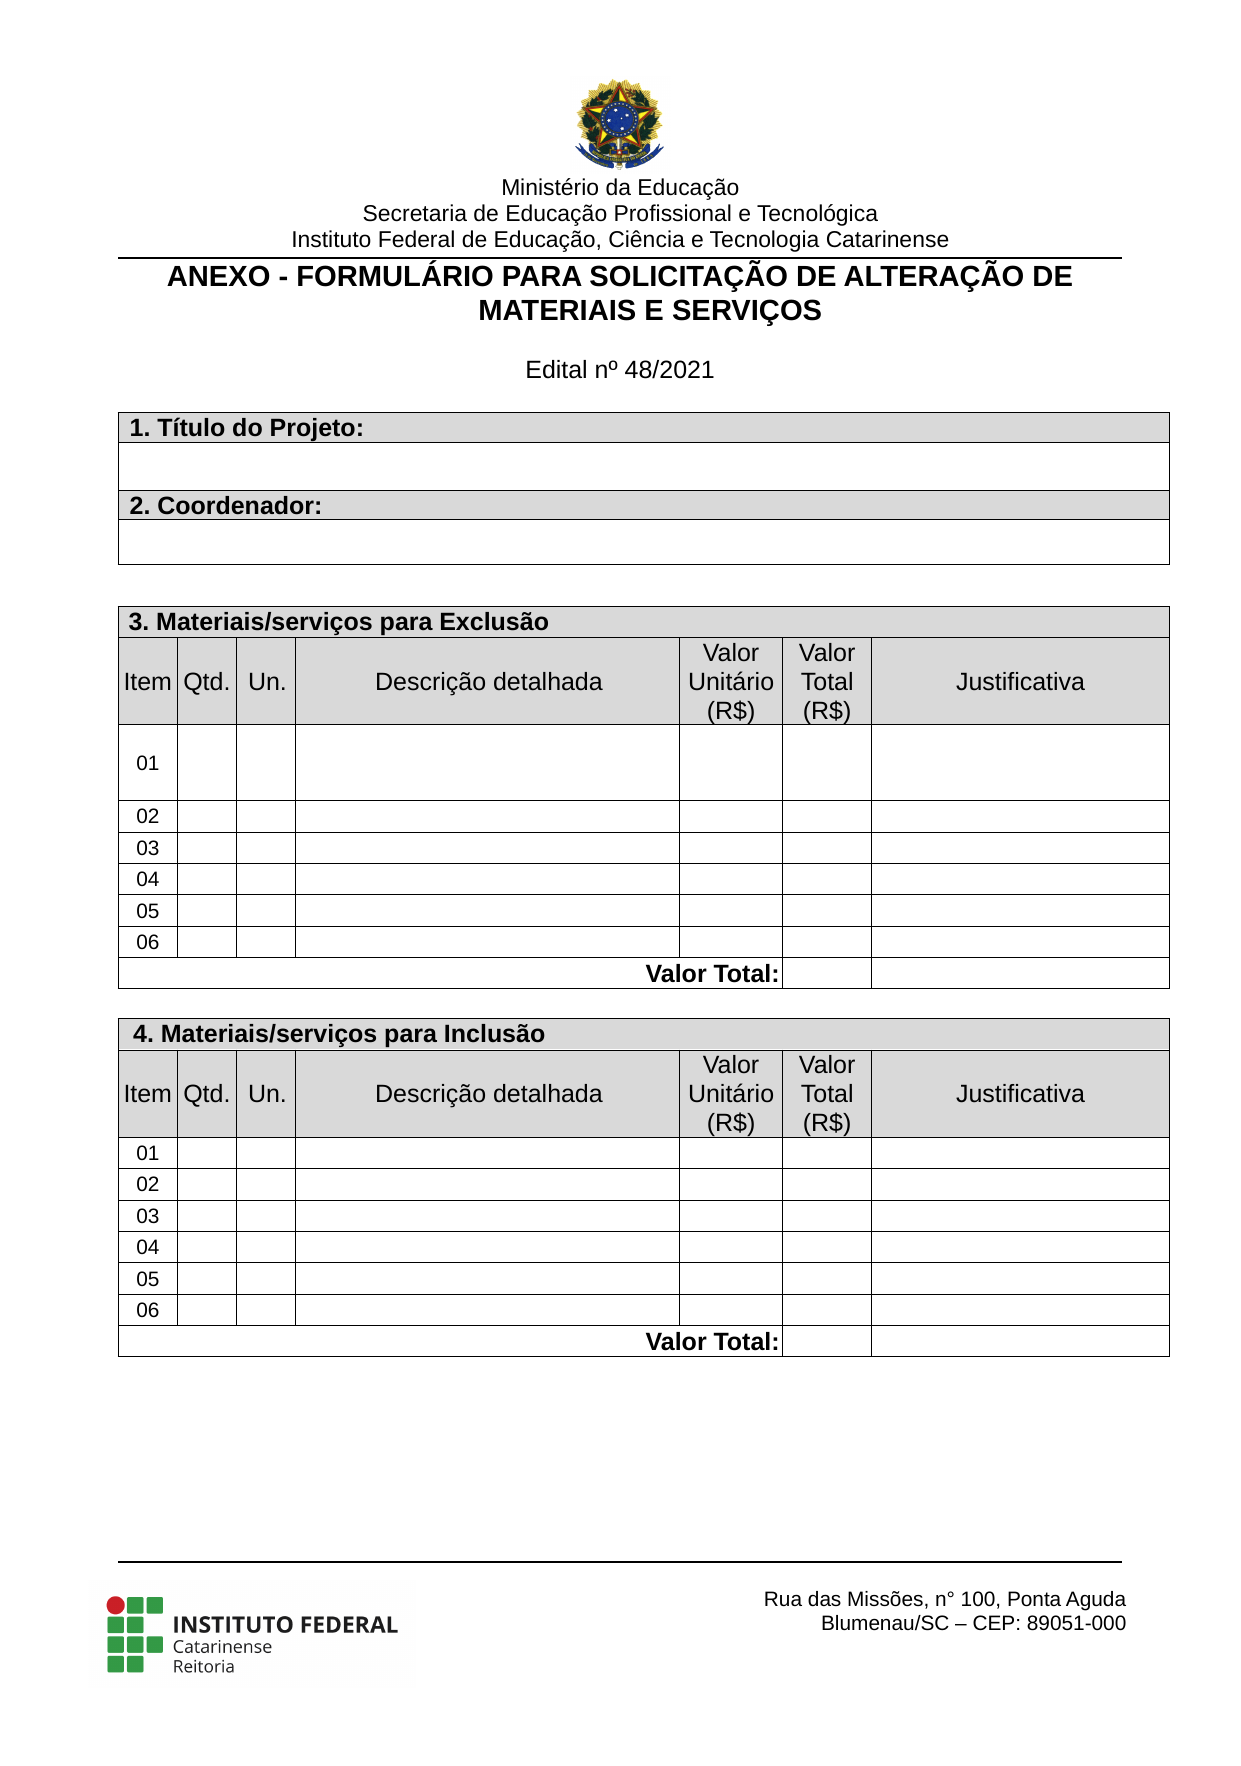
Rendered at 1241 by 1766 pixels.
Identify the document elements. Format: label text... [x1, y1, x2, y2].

table_cell [680, 1201, 782, 1231]
table_cell [680, 1263, 782, 1293]
table_cell [119, 443, 1169, 489]
table_cell [680, 927, 782, 957]
table_cell [237, 1169, 295, 1199]
table_cell 03 [119, 833, 177, 863]
table_cell Qtd. [178, 1051, 236, 1137]
table_cell [783, 864, 871, 894]
table_cell [237, 725, 295, 800]
table_cell [680, 1295, 782, 1325]
table_cell [783, 801, 871, 832]
table_cell [237, 833, 295, 863]
table_cell [296, 1232, 679, 1262]
table_cell [237, 864, 295, 894]
table_cell [178, 725, 236, 800]
table_cell [872, 725, 1169, 800]
table_header 4. Materiais/serviços para Inclusão [119, 1019, 1169, 1049]
table_cell Item [119, 638, 177, 724]
table_cell [872, 927, 1169, 957]
table_cell [178, 1201, 236, 1231]
table_header 3. Materiais/serviços para Exclusão [119, 607, 1169, 637]
table_cell [872, 1138, 1169, 1168]
table_cell [296, 927, 679, 957]
table_cell 03 [119, 1201, 177, 1231]
table_cell 05 [119, 895, 177, 926]
table_cell 01 [119, 1138, 177, 1168]
table_cell [783, 1295, 871, 1325]
table_cell [783, 1326, 871, 1356]
table_cell 02 [119, 801, 177, 832]
table_cell [178, 895, 236, 926]
subtitle ANEXO - FORMULÁRIO PARA SOLICITAÇÃO DE ALTERAÇÃO DE MATERIAIS E SERVIÇOS [118, 259, 1122, 326]
table_cell [783, 895, 871, 926]
table_cell [680, 1138, 782, 1168]
table_cell [296, 1138, 679, 1168]
table_cell [296, 1201, 679, 1231]
table_cell 2. Coordenador: [119, 491, 1169, 519]
table_cell [680, 801, 782, 832]
table_cell [872, 958, 1169, 988]
table_cell Valor Total: [119, 1326, 782, 1356]
table_cell [119, 520, 1169, 563]
table_cell [783, 725, 871, 800]
table_cell [296, 895, 679, 926]
table_cell [872, 833, 1169, 863]
table_cell 04 [119, 864, 177, 894]
table_cell [178, 927, 236, 957]
table_cell 01 [119, 725, 177, 800]
table_cell [296, 864, 679, 894]
table_cell [237, 1295, 295, 1325]
table_cell [872, 1326, 1169, 1356]
table_cell [178, 801, 236, 832]
table_cell 06 [119, 1295, 177, 1325]
table_cell [237, 1232, 295, 1262]
table_cell [783, 958, 871, 988]
table_cell [872, 801, 1169, 832]
table_cell [783, 1138, 871, 1168]
table_cell [872, 864, 1169, 894]
table_cell Descrição detalhada [296, 1051, 679, 1137]
table_cell [783, 1169, 871, 1199]
table_cell 06 [119, 927, 177, 957]
table_cell Descrição detalhada [296, 638, 679, 724]
table_cell Valor Total (R$) [783, 638, 871, 724]
table_cell Un. [237, 638, 295, 724]
table_cell [872, 1201, 1169, 1231]
table_cell Item [119, 1051, 177, 1137]
table_cell [680, 833, 782, 863]
table_cell 02 [119, 1169, 177, 1199]
table_cell [872, 1169, 1169, 1199]
table_cell [296, 725, 679, 800]
table_cell [296, 1263, 679, 1293]
table_cell Valor Unitário (R$) [680, 1051, 782, 1137]
table_cell [783, 833, 871, 863]
table_cell Valor Total: [119, 958, 782, 988]
table_cell [178, 1232, 236, 1262]
table_cell [783, 1263, 871, 1293]
table_cell [237, 1201, 295, 1231]
table_cell [680, 1232, 782, 1262]
table_cell [296, 1169, 679, 1199]
table_cell Un. [237, 1051, 295, 1137]
table_cell [178, 1295, 236, 1325]
table_cell [178, 1263, 236, 1293]
table_cell [237, 895, 295, 926]
table_cell [296, 801, 679, 832]
table_cell [680, 1169, 782, 1199]
table_cell [296, 833, 679, 863]
table_cell [680, 864, 782, 894]
table_cell 04 [119, 1232, 177, 1262]
table_cell Valor Total (R$) [783, 1051, 871, 1137]
table_cell [872, 1232, 1169, 1262]
table_cell [872, 1295, 1169, 1325]
table_cell Justificativa [872, 638, 1169, 724]
table_cell Qtd. [178, 638, 236, 724]
table_header 1. Título do Projeto: [119, 413, 1169, 442]
table_cell Valor Unitário (R$) [680, 638, 782, 724]
table_cell 05 [119, 1263, 177, 1293]
table_cell [237, 801, 295, 832]
table_cell [680, 895, 782, 926]
table_cell [178, 1169, 236, 1199]
table_cell [296, 1295, 679, 1325]
table_cell [178, 1138, 236, 1168]
table_cell [178, 864, 236, 894]
table_cell [178, 833, 236, 863]
table_cell [872, 1263, 1169, 1293]
table_cell [872, 895, 1169, 926]
text Edital nº 48/2021 [118, 355, 1122, 383]
table_cell [783, 1232, 871, 1262]
table_cell Justificativa [872, 1051, 1169, 1137]
table_cell [783, 927, 871, 957]
table_cell [237, 1138, 295, 1168]
picture [88, 1580, 416, 1688]
table_cell [237, 927, 295, 957]
table_cell [680, 725, 782, 800]
table_cell [783, 1201, 871, 1231]
table_cell [237, 1263, 295, 1293]
